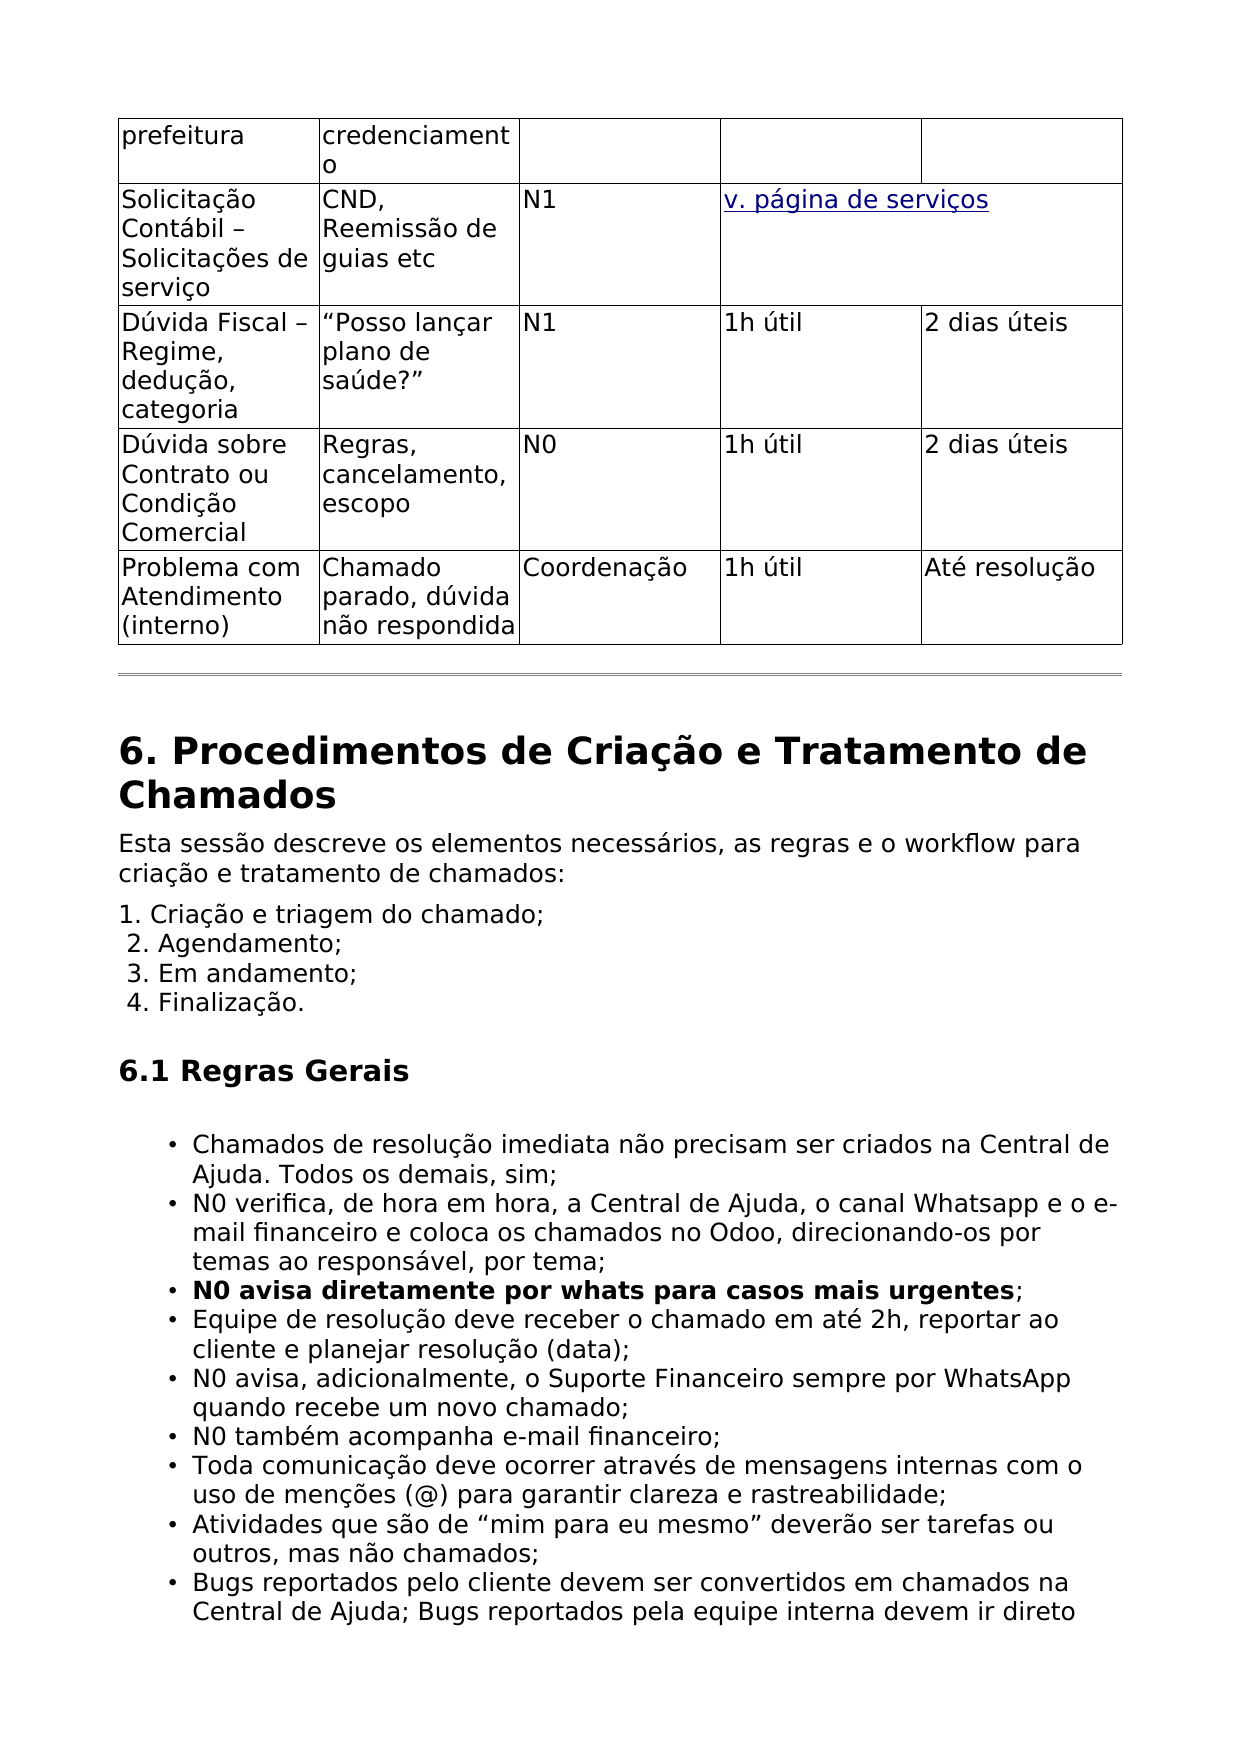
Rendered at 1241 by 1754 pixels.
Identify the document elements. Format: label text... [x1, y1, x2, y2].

list N0 avisa diretamente por whats para casos mais urgentes; [177, 1276, 1122, 1306]
table_cell 1h útil [721, 551, 921, 644]
table_cell Chamado parado, dúvida não respondida [320, 551, 519, 644]
table_cell Até resolução [922, 551, 1122, 644]
table_cell credenciamento [320, 119, 519, 182]
list Atividades que são de “mim para eu mesmo” deverão ser tarefas ou outros, mas não chamados; [177, 1510, 1122, 1568]
list N0 também acompanha e-mail financeiro; [177, 1422, 1122, 1451]
list Toda comunicação deve ocorrer através de mensagens internas com o uso de menções (@) para garantir clareza e rastreabilidade; [177, 1451, 1122, 1510]
table_cell 2 dias úteis [922, 429, 1122, 550]
table_cell Regras, cancelamento, escopo [320, 429, 519, 550]
table_cell 2 dias úteis [922, 306, 1122, 428]
text 1. Criação e triagem do chamado; 2. Agendamento; 3. Em andamento; 4. Finalização. [118, 901, 1122, 1017]
table_cell Coordenação [520, 551, 720, 644]
table_cell Problema com Atendimento (interno) [119, 551, 319, 644]
table_cell [520, 119, 720, 182]
table_cell N1 [520, 184, 720, 305]
text Esta sessão descreve os elementos necessários, as regras e o workflow para criação e tratamento de chamados: [118, 830, 1122, 888]
table_cell 1h útil [721, 306, 921, 428]
table_cell [721, 119, 921, 182]
list Chamados de resolução imediata não precisam ser criados na Central de Ajuda. Todos os demais, sim; [177, 1131, 1122, 1189]
list Equipe de resolução deve receber o chamado em até 2h, reportar ao cliente e planejar resolução (data); [177, 1306, 1122, 1364]
table_cell “Posso lançar plano de saúde?” [320, 306, 519, 428]
table_cell Dúvida Fiscal – Regime, dedução, categoria [119, 306, 319, 428]
table_cell N0 [520, 429, 720, 550]
list N0 avisa, adicionalmente, o Suporte Financeiro sempre por WhatsApp quando recebe um novo chamado; [177, 1364, 1122, 1422]
list Bugs reportados pelo cliente devem ser convertidos em chamados na Central de Ajuda; Bugs reportados pela equipe interna devem ir direto [177, 1568, 1122, 1626]
table_cell CND, Reemissão de guias etc [320, 184, 519, 305]
table_cell Dúvida sobre Contrato ou Condição Comercial [119, 429, 319, 550]
subtitle 6. Procedimentos de Criação e Tratamento de Chamados [118, 730, 1122, 817]
subtitle 6.1 Regras Gerais [118, 1055, 1122, 1089]
table_cell N1 [520, 306, 720, 428]
table_cell v. página de serviços [721, 184, 1122, 305]
table_cell [922, 119, 1122, 182]
table_cell Solicitação Contábil – Solicitações de serviço [119, 184, 319, 305]
list N0 verifica, de hora em hora, a Central de Ajuda, o canal Whatsapp e o e-mail financeiro e coloca os chamados no Odoo, direcionando-os por temas ao responsável, por tema; [177, 1189, 1122, 1276]
table_cell prefeitura [119, 119, 319, 182]
table_cell 1h útil [721, 429, 921, 550]
